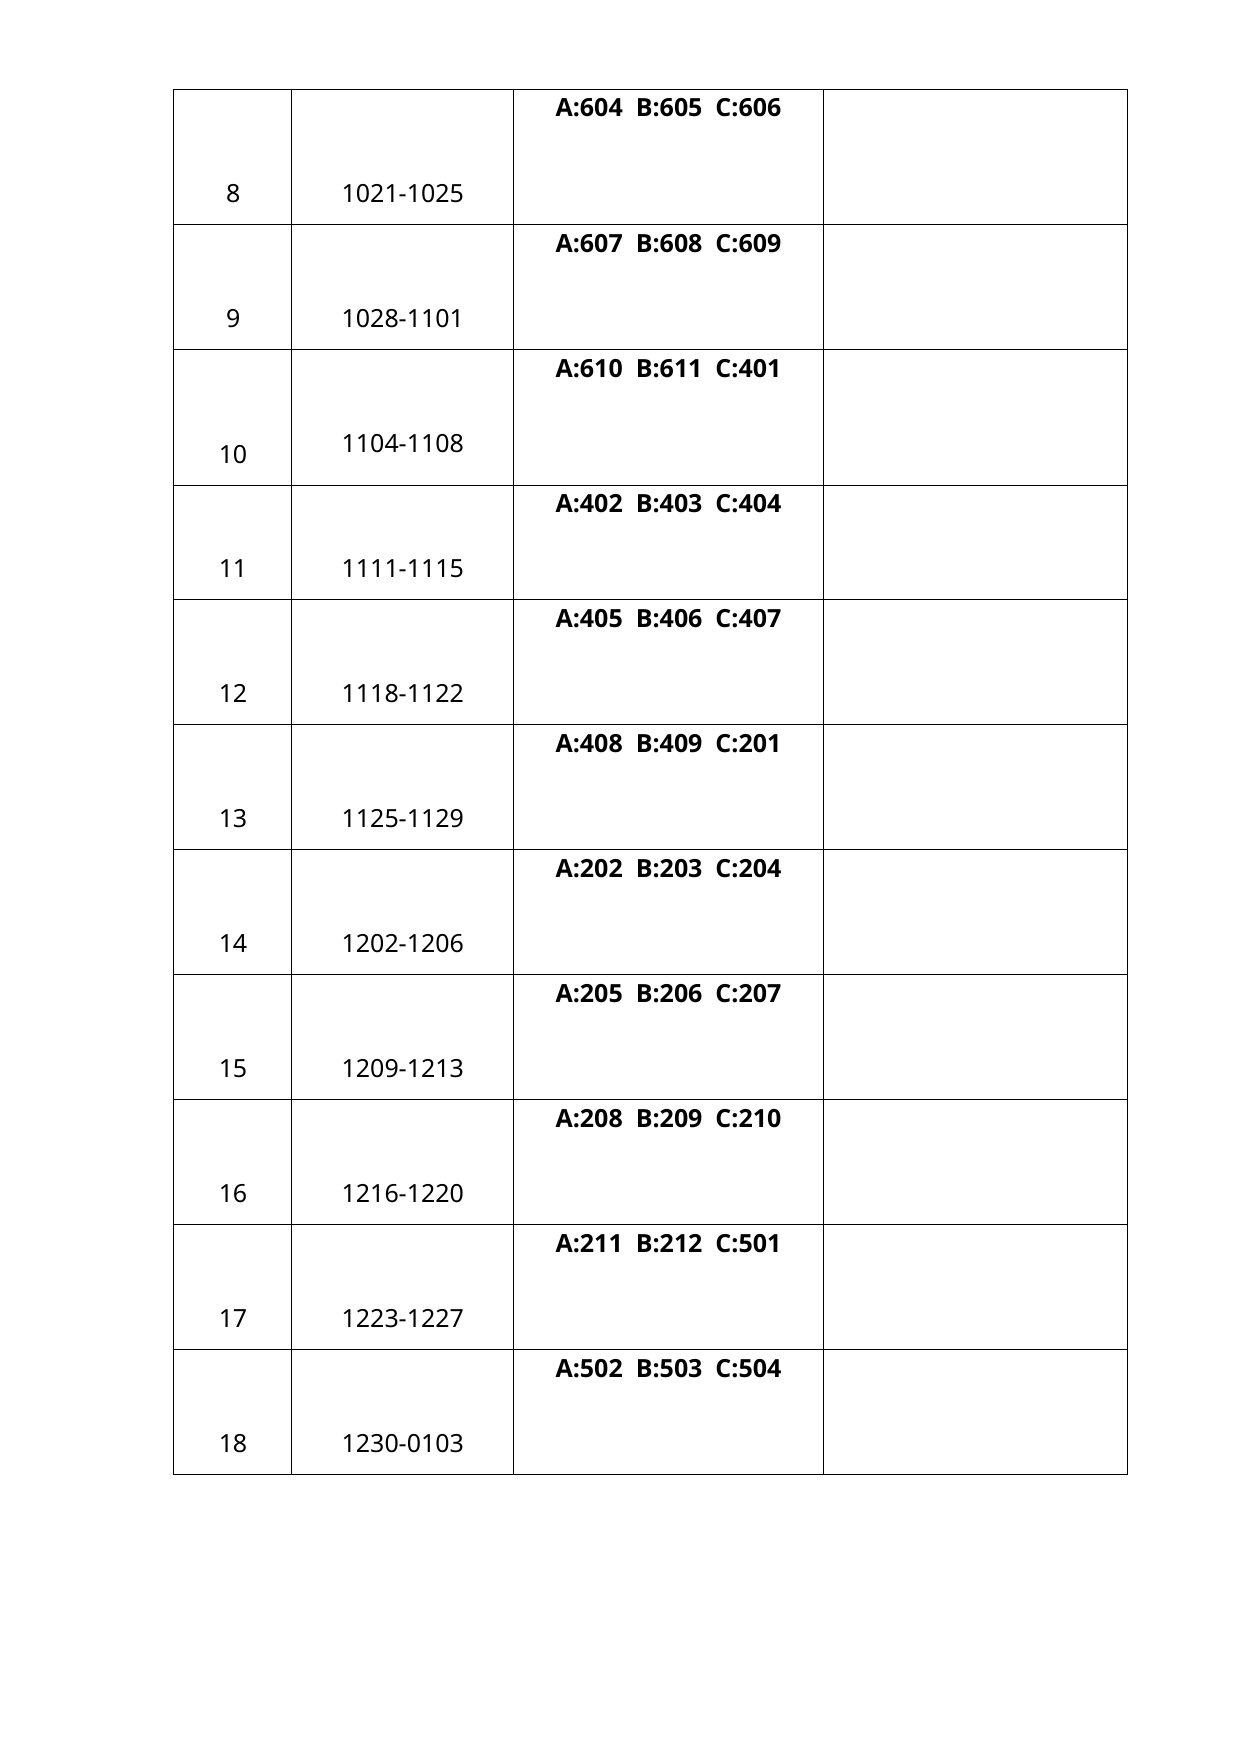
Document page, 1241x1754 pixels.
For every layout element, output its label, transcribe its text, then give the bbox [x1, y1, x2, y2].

table_cell 8 [174, 90, 291, 224]
table_cell [824, 1100, 1127, 1224]
table_cell 1230-0103 [292, 1350, 513, 1474]
table_cell [824, 1225, 1127, 1349]
table_cell 1209-1213 [292, 975, 513, 1099]
table_cell 18 [174, 1350, 291, 1474]
table_cell [824, 486, 1127, 599]
table_cell [824, 90, 1127, 224]
table_cell A:610 B:611 C:401 [514, 350, 823, 485]
table_cell 1216-1220 [292, 1100, 513, 1224]
table_cell A:408 B:409 C:201 [514, 725, 823, 849]
table_cell 9 [174, 225, 291, 349]
table_cell 15 [174, 975, 291, 1099]
table_cell A:405 B:406 C:407 [514, 600, 823, 724]
table_cell 17 [174, 1225, 291, 1349]
table_cell [824, 725, 1127, 849]
table_cell 1223-1227 [292, 1225, 513, 1349]
table_cell [824, 850, 1127, 974]
table_cell 1021-1025 [292, 90, 513, 224]
table_cell 13 [174, 725, 291, 849]
table_cell [824, 975, 1127, 1099]
table_cell [824, 600, 1127, 724]
table_cell 12 [174, 600, 291, 724]
table_cell 1202-1206 [292, 850, 513, 974]
table_cell A:502 B:503 C:504 [514, 1350, 823, 1474]
table_cell 10 [174, 350, 291, 485]
table_cell [824, 350, 1127, 485]
table_cell 16 [174, 1100, 291, 1224]
table_cell A:205 B:206 C:207 [514, 975, 823, 1099]
table_cell [824, 1350, 1127, 1474]
table_cell 1104-1108 [292, 350, 513, 485]
table_cell A:202 B:203 C:204 [514, 850, 823, 974]
table_cell A:607 B:608 C:609 [514, 225, 823, 349]
table_cell 1125-1129 [292, 725, 513, 849]
table_cell A:604 B:605 C:606 [514, 90, 823, 224]
table_cell 11 [174, 486, 291, 599]
table_cell 14 [174, 850, 291, 974]
table_cell 1118-1122 [292, 600, 513, 724]
table_cell [824, 225, 1127, 349]
table_cell A:402 B:403 C:404 [514, 486, 823, 599]
table_cell A:208 B:209 C:210 [514, 1100, 823, 1224]
table_cell 1111-1115 [292, 486, 513, 599]
table_cell A:211 B:212 C:501 [514, 1225, 823, 1349]
table_cell 1028-1101 [292, 225, 513, 349]
